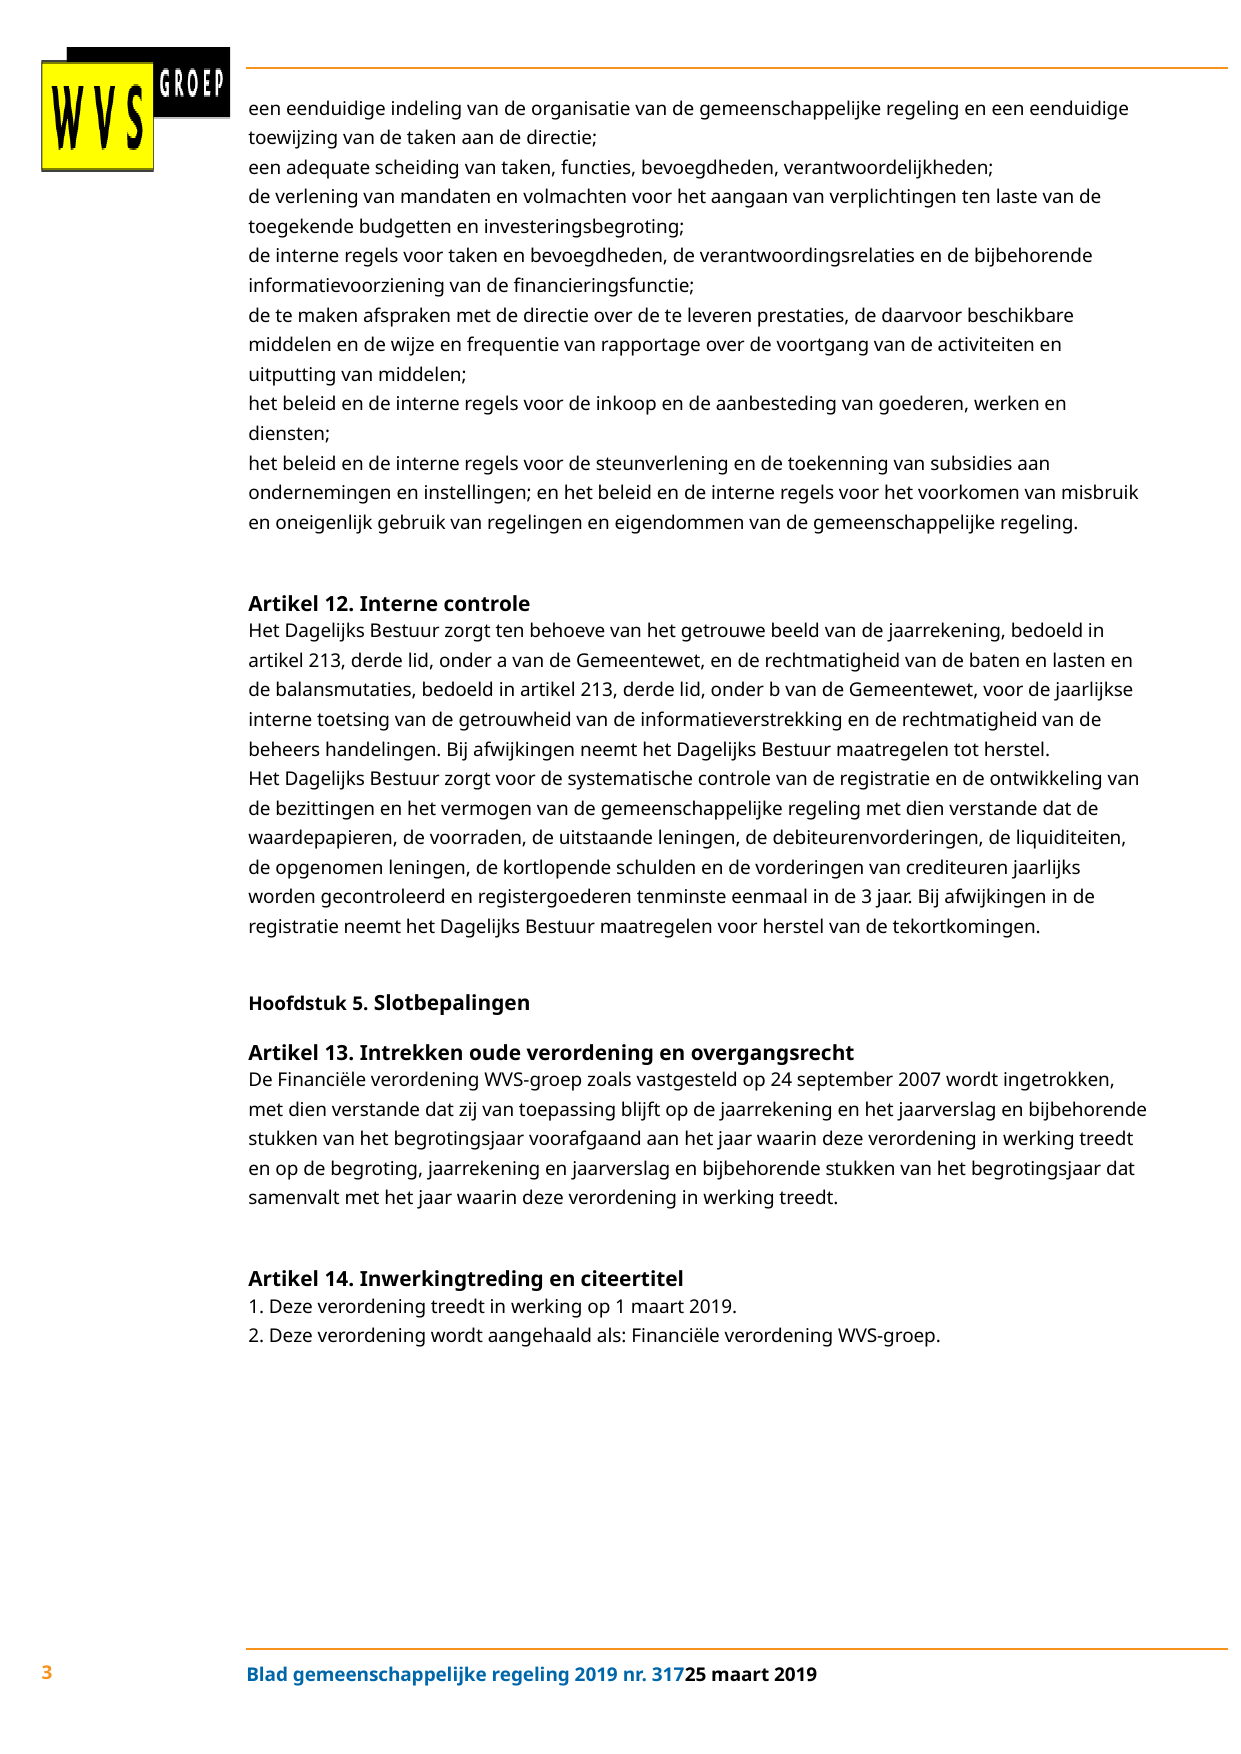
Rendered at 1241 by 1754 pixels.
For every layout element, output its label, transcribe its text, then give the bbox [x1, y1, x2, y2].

text het beleid en de interne regels voor de inkoop en de aanbesteding van goederen, werken en diensten; [248, 391, 1152, 446]
text Het Dagelijks Bestuur zorgt voor de systematische controle van de registratie en de ontwikkeling van de bezittingen en het vermogen van de gemeenschappelijke regeling met dien verstande dat de waardepapieren, de voorraden, de uitstaande leningen, de debiteurenvorderingen, de liquiditeiten, de opgenomen leningen, de kortlopende schulden en de vorderingen van crediteuren jaarlijks worden gecontroleerd en registergoederen tenminste eenmaal in de 3 jaar. Bij afwijkingen in de registratie neemt het Dagelijks Bestuur maatregelen voor herstel van de tekortkomingen. [248, 765, 1152, 939]
text een eenduidige indeling van de organisatie van de gemeenschappelijke regeling en een eenduidige toewijzing van de taken aan de directie; [248, 95, 1152, 150]
text een adequate scheiding van taken, functies, bevoegdheden, verantwoordelijkheden; [248, 154, 1152, 180]
text Het Dagelijks Bestuur zorgt ten behoeve van het getrouwe beeld van de jaarrekening, bedoeld in artikel 213, derde lid, onder a van de Gemeentewet, en de rechtmatigheid van de baten en lasten en de balansmutaties, bedoeld in artikel 213, derde lid, onder b van de Gemeentewet, voor de jaarlijkse interne toetsing van de getrouwheid van de informatieverstrekking en de rechtmatigheid van de beheers handelingen. Bij afwijkingen neemt het Dagelijks Bestuur maatregelen tot herstel. [248, 617, 1152, 761]
text De Financiële verordening WVS-groep zoals vastgesteld op 24 september 2007 wordt ingetrokken, met dien verstande dat zij van toepassing blijft op de jaarrekening en het jaarverslag en bijbehorende stukken van het begrotingsjaar voorafgaand aan het jaar waarin deze verordening in werking treedt en op de begroting, jaarrekening en jaarverslag en bijbehorende stukken van het begrotingsjaar dat samenvalt met het jaar waarin deze verordening in werking treedt. [248, 1066, 1152, 1210]
text Artikel 14. Inwerkingtreding en citeertitel [248, 1264, 1152, 1293]
text het beleid en de interne regels voor de steunverlening en de toekenning van subsidies aan ondernemingen en instellingen; en het beleid en de interne regels voor het voorkomen van misbruik en oneigenlijk gebruik van regelingen en eigendommen van de gemeenschappelijke regeling. [248, 450, 1152, 535]
text Hoofdstuk 5. Slotbepalingen [248, 988, 1152, 1017]
picture [41, 47, 231, 172]
text Artikel 12. Interne controle [248, 589, 1152, 617]
text de verlening van mandaten en volmachten voor het aangaan van verplichtingen ten laste van de toegekende budgetten en investeringsbegroting; [248, 183, 1152, 239]
text de interne regels voor taken en bevoegdheden, de verantwoordingsrelaties en de bijbehorende informatievoorziening van de financieringsfunctie; [248, 243, 1152, 298]
text 2. Deze verordening wordt aangehaald als: Financiële verordening WVS-groep. [248, 1322, 1152, 1348]
text de te maken afspraken met de directie over de te leveren prestaties, de daarvoor beschikbare middelen en de wijze en frequentie van rapportage over de voortgang van de activiteiten en uitputting van middelen; [248, 302, 1152, 387]
text Artikel 13. Intrekken oude verordening en overgangsrecht [248, 1038, 1152, 1066]
text 1. Deze verordening treedt in werking op 1 maart 2019. [248, 1293, 1152, 1319]
